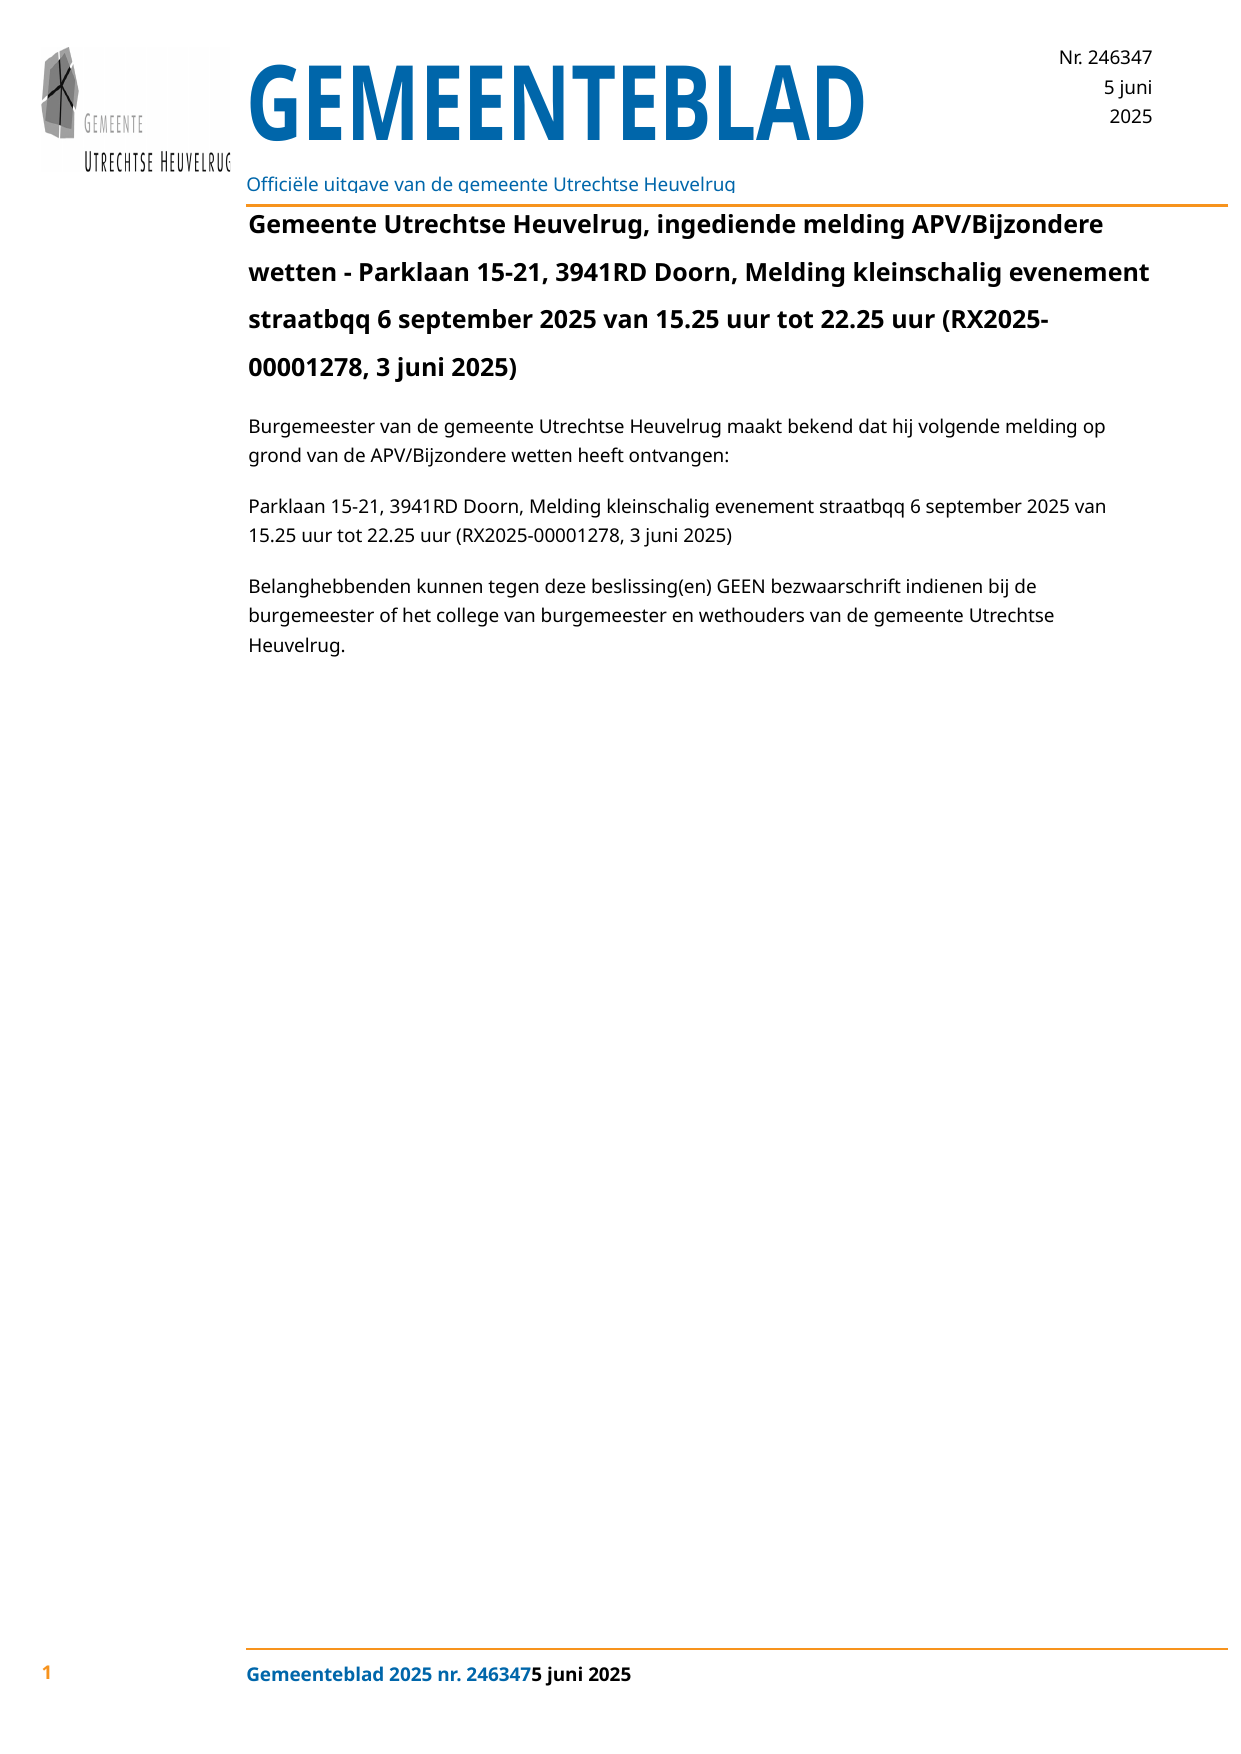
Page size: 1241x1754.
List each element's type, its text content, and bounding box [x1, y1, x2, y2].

text Burgemeester van de gemeente Utrechtse Heuvelrug maakt bekend dat hij volgende melding op grond van de APV/Bijzondere wetten heeft ontvangen: [248, 413, 1152, 468]
text Belanghebbenden kunnen tegen deze beslissing(en) GEEN bezwaarschrift indienen bij de burgemeester of het college van burgemeester en wethouders van de gemeente Utrechtse Heuvelrug. [248, 573, 1152, 658]
picture [41, 47, 231, 172]
text Gemeente Utrechtse Heuvelrug, ingediende melding APV/Bijzondere wetten - Parklaan 15-21, 3941RD Doorn, Melding kleinschalig evenement straatbqq 6 september 2025 van 15.25 uur tot 22.25 uur (RX2025-00001278, 3 juni 2025) [248, 207, 1152, 384]
text Parklaan 15-21, 3941RD Doorn, Melding kleinschalig evenement straatbqq 6 september 2025 van 15.25 uur tot 22.25 uur (RX2025-00001278, 3 juni 2025) [248, 493, 1152, 548]
